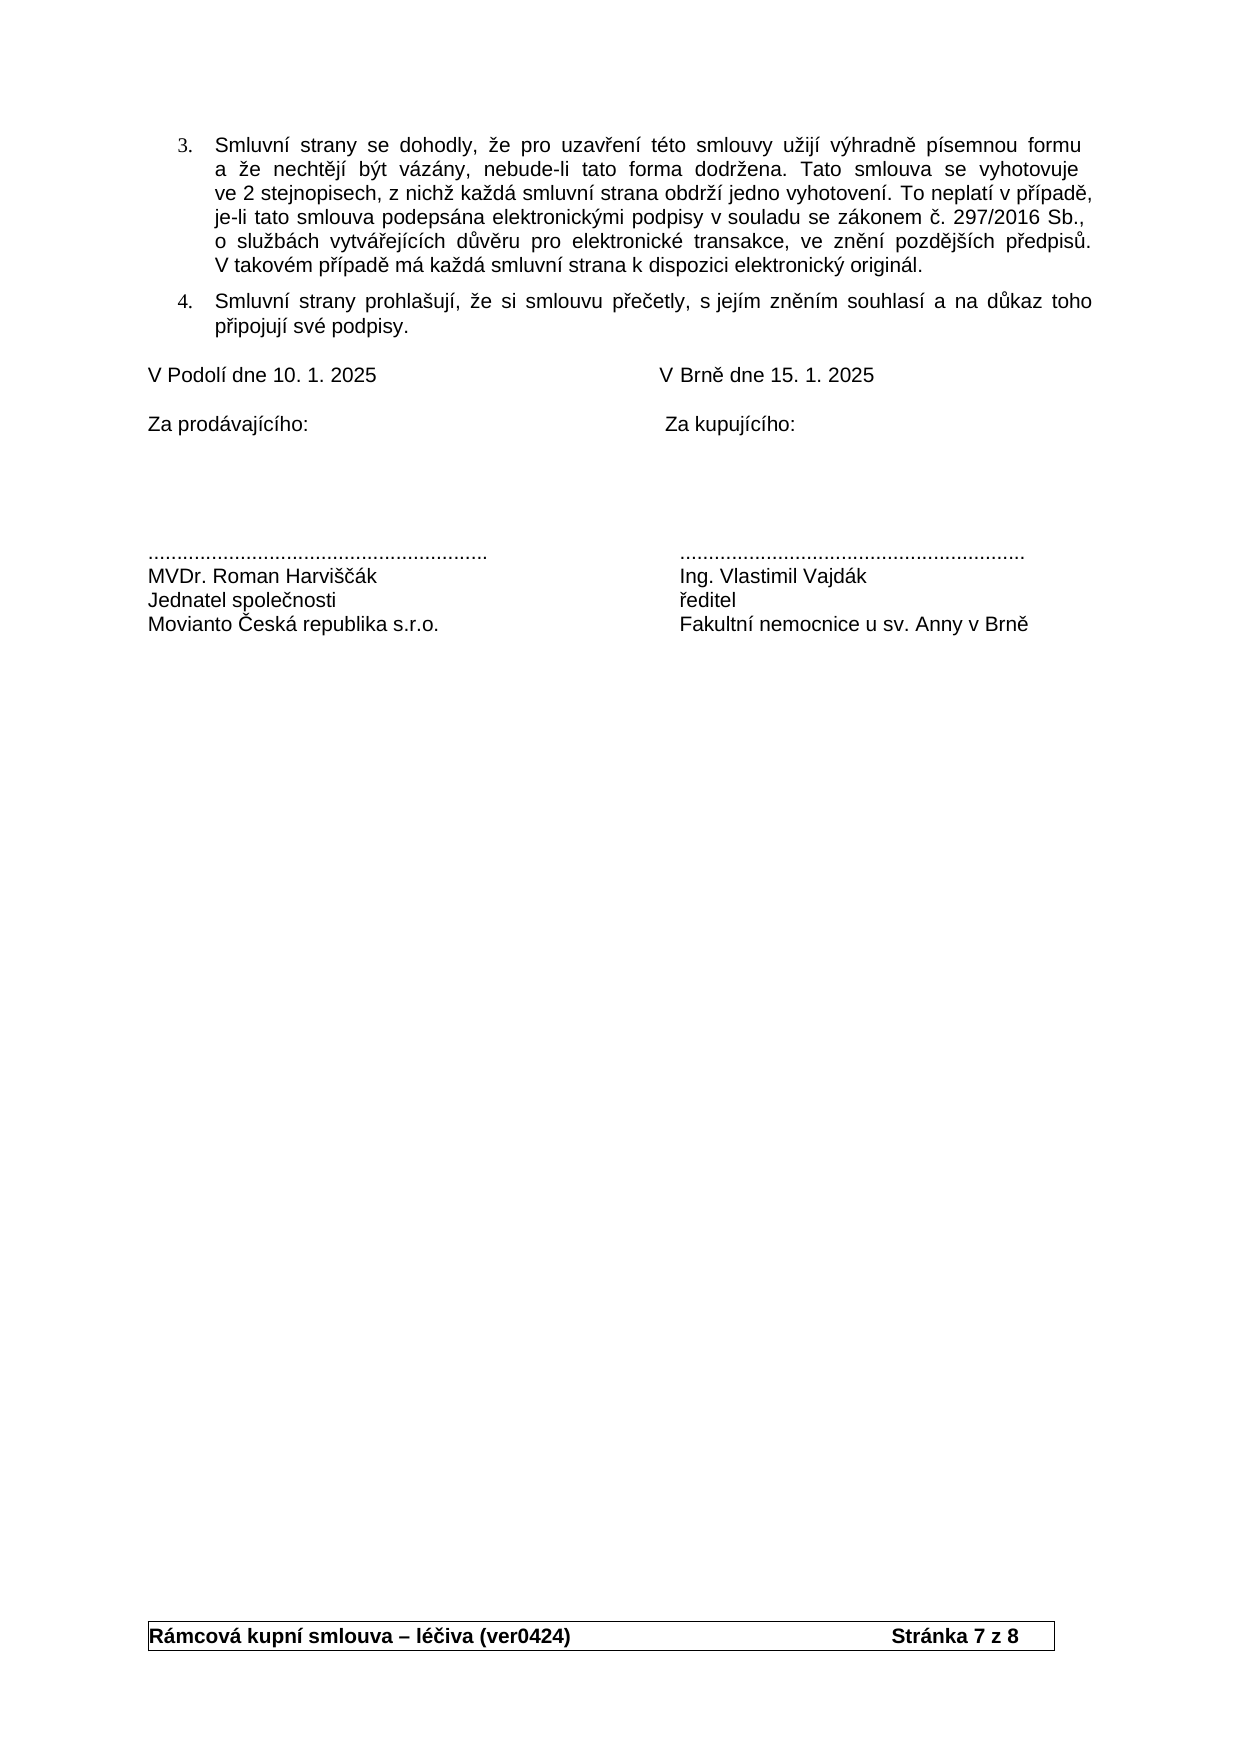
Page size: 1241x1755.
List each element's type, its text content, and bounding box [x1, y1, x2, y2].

text MVDr. Roman Harviščák Ing. Vlastimil Vajdák [148, 563, 1093, 587]
list Smluvní strany se dohodly, že pro uzavření této smlouvy užijí výhradně písemnou formu a že nechtějí být vázány, nebude-li tato forma dodržena. Tato smlouva se vyhotovuje ve 2 stejnopisech, z nichž každá smluvní strana obdrží jedno vyhotovení. To neplatí v případě, je-li tato smlouva podepsána elektronickými podpisy v souladu se zákonem č. 297/2016 Sb., o službách vytvářejících důvěru pro elektronické transakce, ve znění pozdějších předpisů. V takovém případě má každá smluvní strana k dispozici elektronický originál. [177, 133, 1093, 277]
text Jednatel společnosti ředitel [148, 587, 1093, 611]
text Za prodávajícího: Za kupujícího: [148, 411, 1093, 435]
list Smluvní strany prohlašují, že si smlouvu přečetly, s jejím zněním souhlasí a na důkaz toho připojují své podpisy. [177, 289, 1093, 337]
text Movianto Česká republika s.r.o. Fakultní nemocnice u sv. Anny v Brně [148, 611, 1093, 635]
text V Podolí dne 10. 1. 2025 V Brně dne 15. 1. 2025 [148, 362, 1093, 386]
text ........................................................... ............................................................ [148, 539, 1093, 563]
